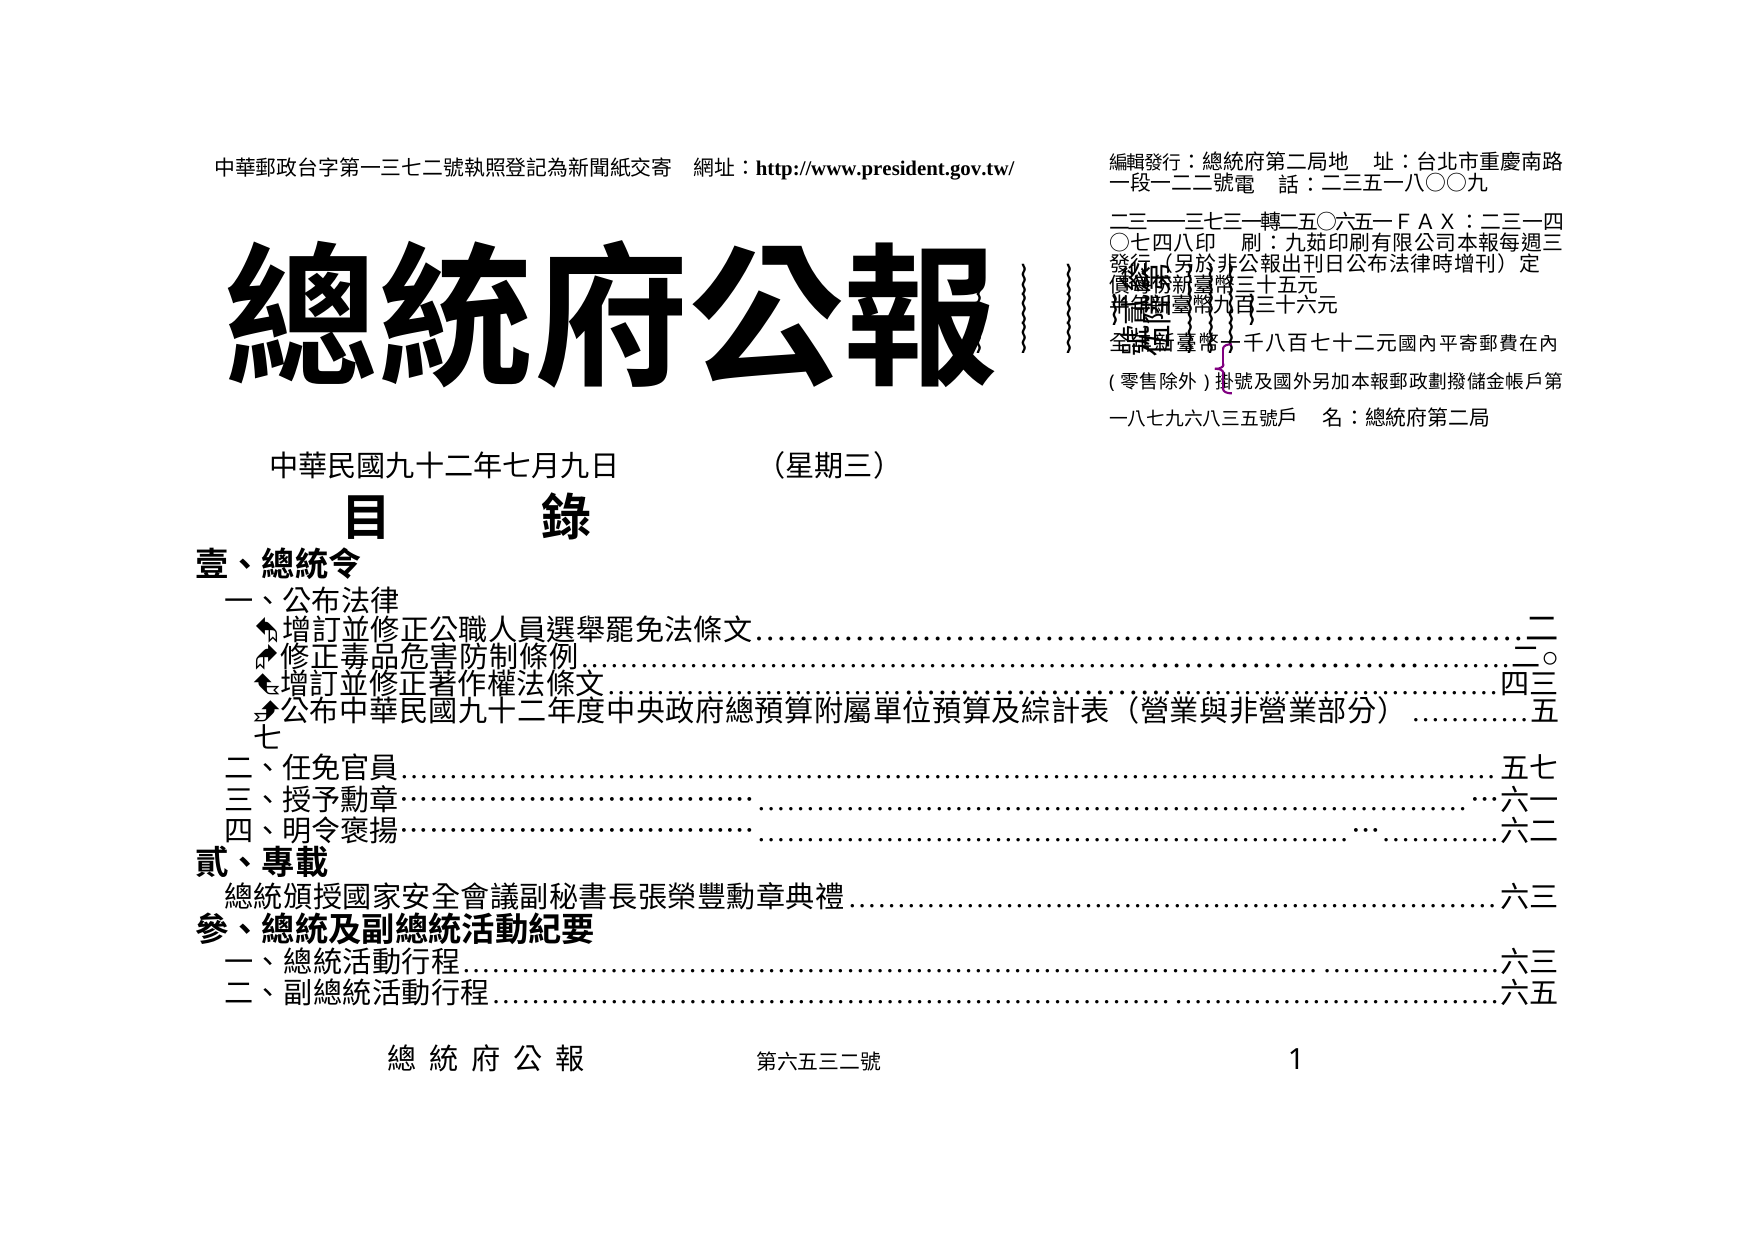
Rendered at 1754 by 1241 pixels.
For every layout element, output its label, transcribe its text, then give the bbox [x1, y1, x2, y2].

text 二、副總統活動行程…………………………………………………………………………………………六五 [224, 979, 1559, 1010]
text 四、明令褒揚…………………………………………………………………………………………………六二 [224, 816, 1559, 848]
text 參、總統及副總統活動紀要 [195, 914, 1559, 948]
text 一、總統活動行程……………………………………………………………………………………………六三 [224, 948, 1559, 979]
text 一、公布法律 [224, 585, 1559, 618]
text 壹、總統令 [195, 543, 1559, 585]
text 總統頒授國家安全會議副秘書長張榮豐勳章典禮…………………………………………………………六三 [195, 881, 1559, 914]
text 增訂並修正公職人員選舉罷免法條文……………………………………………………………二 [253, 618, 1559, 646]
text 公布中華民國九十二年度中央政府總預算附屬單位預算及綜計表（營業與非營業部分）…………五七 [253, 700, 1559, 754]
text 貳、專載 [195, 848, 1559, 881]
text 二、任免官員…………………………………………………………………………………………………五七 [224, 754, 1559, 785]
text 目 錄 [341, 222, 1559, 543]
text 三、授予勳章…………………………………………………………………………………………………六一 [224, 785, 1559, 816]
text 修正毒品危害防制條例………………………………………………………………………………二○ [253, 646, 1559, 673]
text 增訂並修正著作權法條文……………………………………………………………………………四三 [253, 673, 1559, 700]
